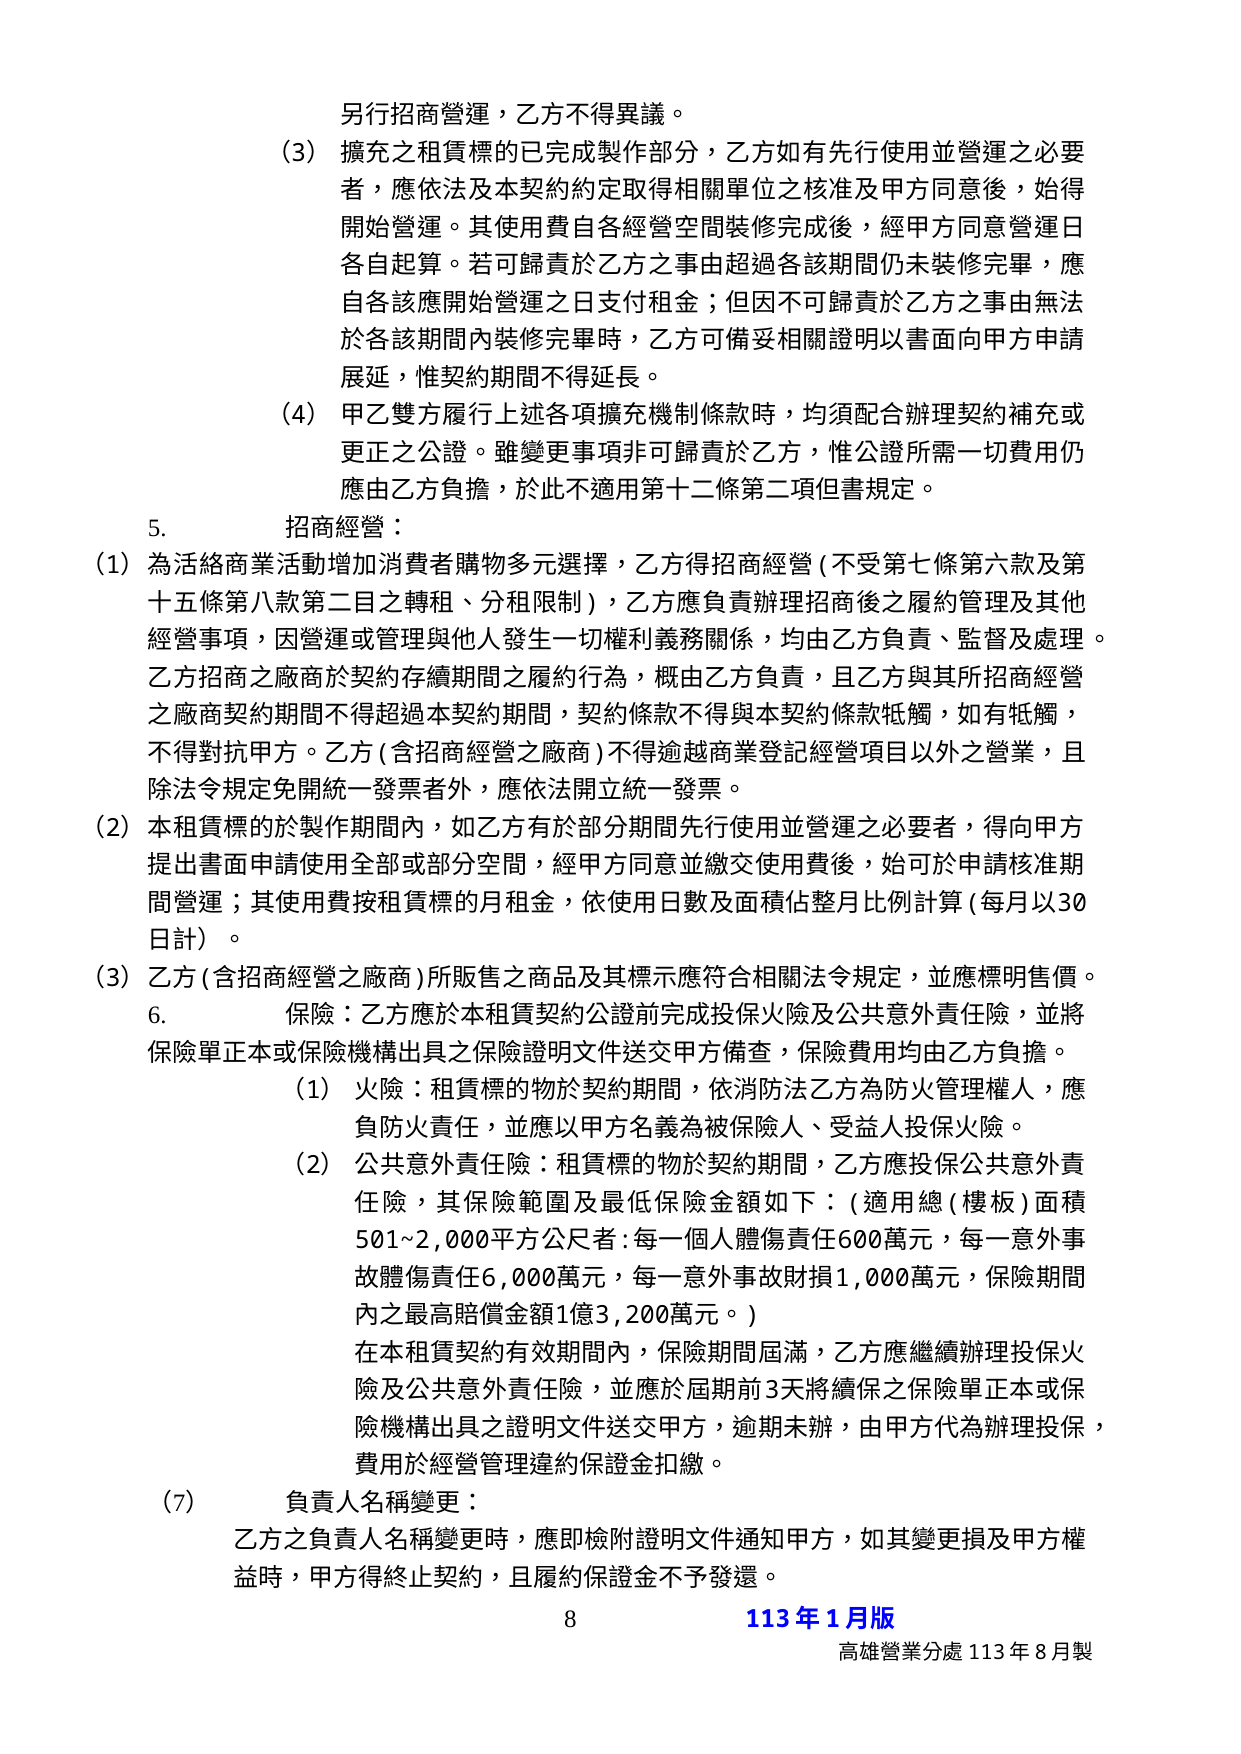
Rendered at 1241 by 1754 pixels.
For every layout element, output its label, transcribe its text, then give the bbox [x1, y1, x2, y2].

list 火險：租賃標的物於契約期間，依消防法乙方為防火管理權人，應負防火責任，並應以甲方名義為被保險人、受益人投保火險。 [281, 1069, 1087, 1144]
list 招商經營： [148, 506, 1087, 544]
text 乙方之負責人名稱變更時，應即檢附證明文件通知甲方，如其變更損及甲方權益時，甲方得終止契約，且履約保證金不予發還。 [233, 1519, 1087, 1594]
list 保險：乙方應於本租賃契約公證前完成投保火險及公共意外責任險，並將保險單正本或保險機構出具之保險證明文件送交甲方備查，保險費用均由乙方負擔。 [148, 994, 1087, 1069]
list 本租賃標的於製作期間內，如乙方有於部分期間先行使用並營運之必要者，得向甲方提出書面申請使用全部或部分空間，經甲方同意並繳交使用費後，始可於申請核准期間營運；其使用費按租賃標的月租金，依使用日數及面積佔整月比例計算(每月以30日計）。 [80, 806, 1087, 956]
list 負責人名稱變更： [148, 1481, 1087, 1519]
list 公共意外責任險：租賃標的物於契約期間，乙方應投保公共意外責任險，其保險範圍及最低保險金額如下：(適用總(樓板)面積501~2,000平方公尺者:每一個人體傷責任600萬元，每一意外事故體傷責任6,000萬元，每一意外事故財損1,000萬元，保險期間內之最高賠償金額1億3,200萬元。) [281, 1144, 1087, 1331]
list 擴充之租賃標的已完成製作部分，乙方如有先行使用並營運之必要者，應依法及本契約約定取得相關單位之核准及甲方同意後，始得開始營運。其使用費自各經營空間裝修完成後，經甲方同意營運日各自起算。若可歸責於乙方之事由超過各該期間仍未裝修完畢，應自各該應開始營運之日支付租金；但因不可歸責於乙方之事由無法於各該期間內裝修完畢時，乙方可備妥相關證明以書面向甲方申請展延，惟契約期間不得延長。 [266, 131, 1087, 394]
list 另行招商營運，乙方不得異議。 [266, 94, 1087, 131]
list 乙方(含招商經營之廠商)所販售之商品及其標示應符合相關法令規定，並應標明售價。 [80, 956, 1087, 994]
list 為活絡商業活動增加消費者購物多元選擇，乙方得招商經營(不受第七條第六款及第十五條第八款第二目之轉租、分租限制)，乙方應負責辦理招商後之履約管理及其他經營事項，因營運或管理與他人發生一切權利義務關係，均由乙方負責、監督及處理。乙方招商之廠商於契約存續期間之履約行為，概由乙方負責，且乙方與其所招商經營之廠商契約期間不得超過本契約期間，契約條款不得與本契約條款牴觸，如有牴觸，不得對抗甲方。乙方(含招商經營之廠商)不得逾越商業登記經營項目以外之營業，且除法令規定免開統一發票者外，應依法開立統一發票。 [80, 544, 1087, 806]
list 甲乙雙方履行上述各項擴充機制條款時，均須配合辦理契約補充或更正之公證。雖變更事項非可歸責於乙方，惟公證所需一切費用仍應由乙方負擔，於此不適用第十二條第二項但書規定。 [266, 394, 1087, 506]
text 在本租賃契約有效期間內，保險期間屆滿，乙方應繼續辦理投保火險及公共意外責任險，並應於屆期前3天將續保之保險單正本或保險機構出具之證明文件送交甲方，逾期未辦，由甲方代為辦理投保，費用於經營管理違約保證金扣繳。 [354, 1331, 1087, 1481]
